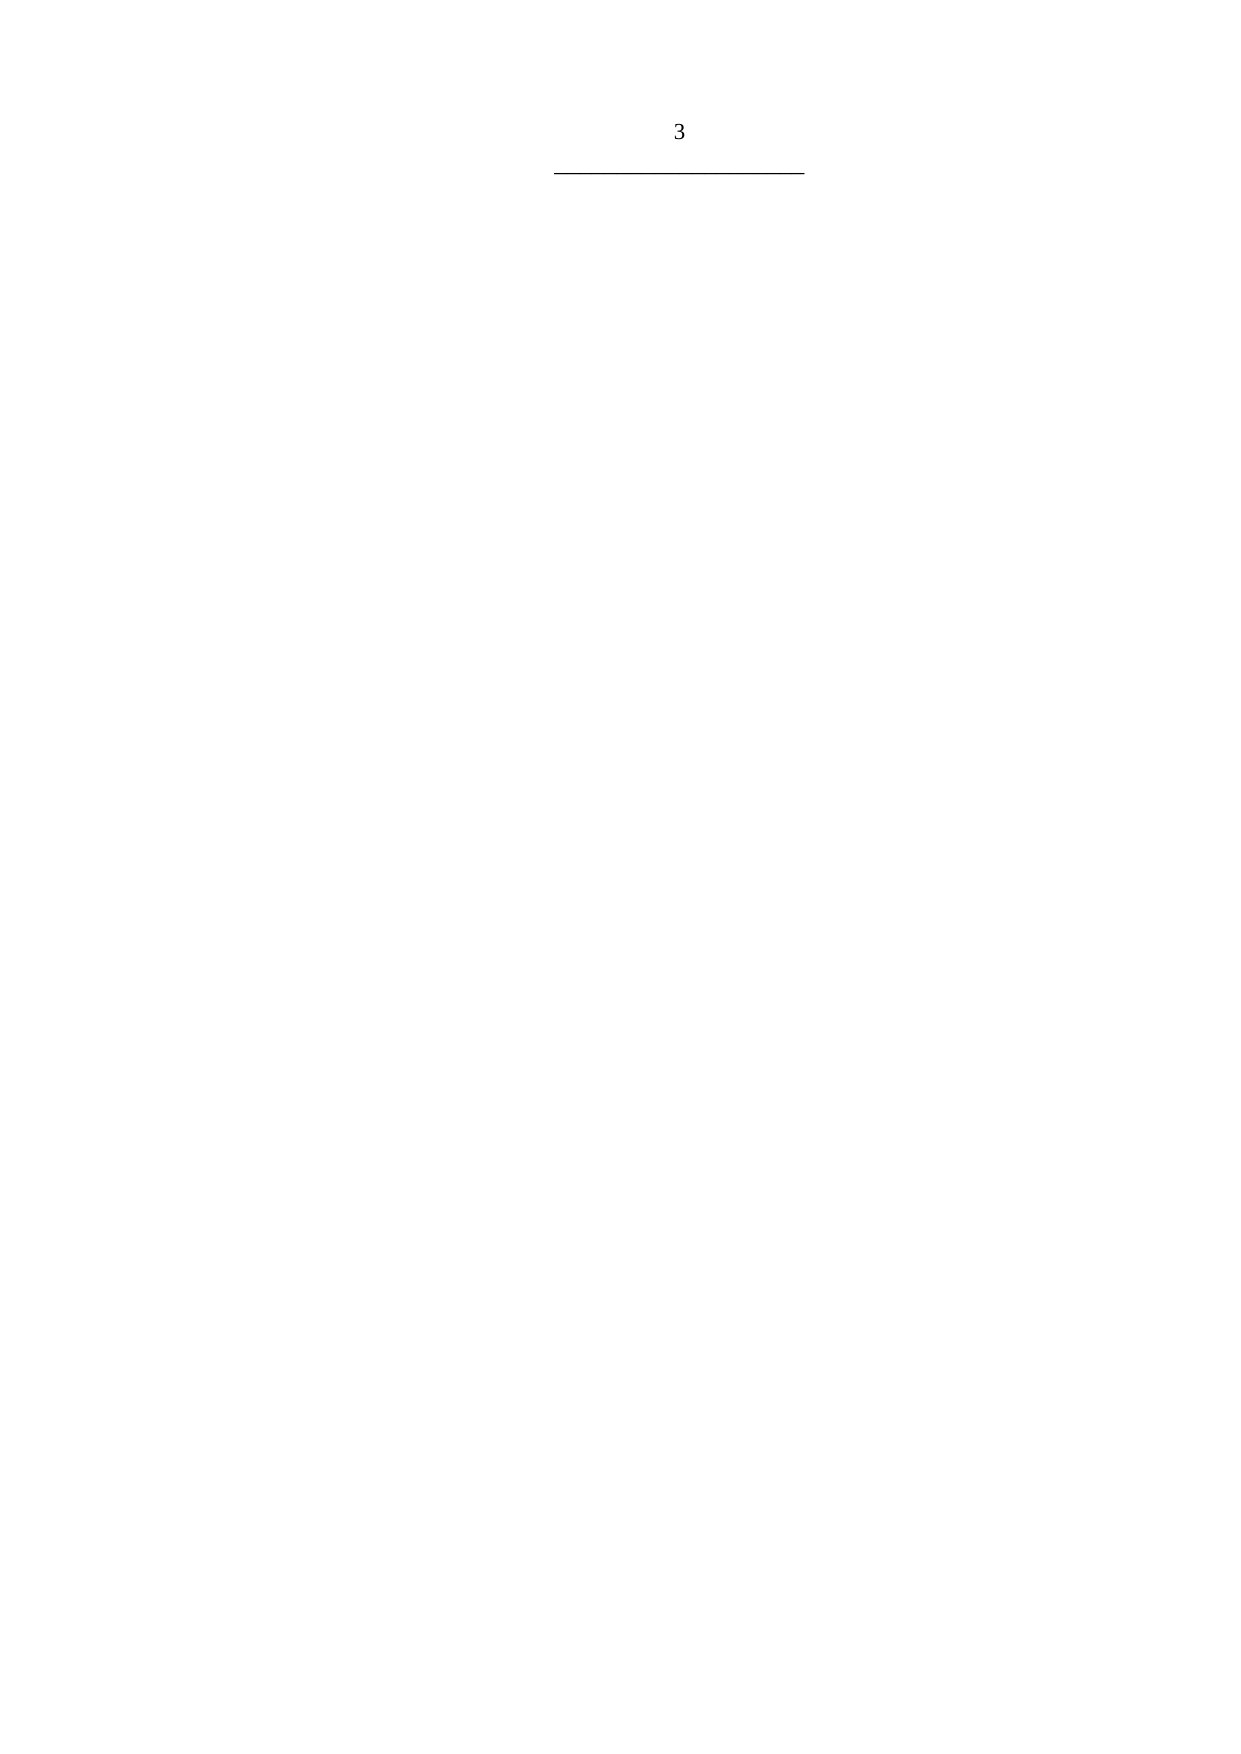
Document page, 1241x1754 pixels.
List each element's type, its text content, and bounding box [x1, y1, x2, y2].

text ____________________ [177, 148, 1181, 176]
